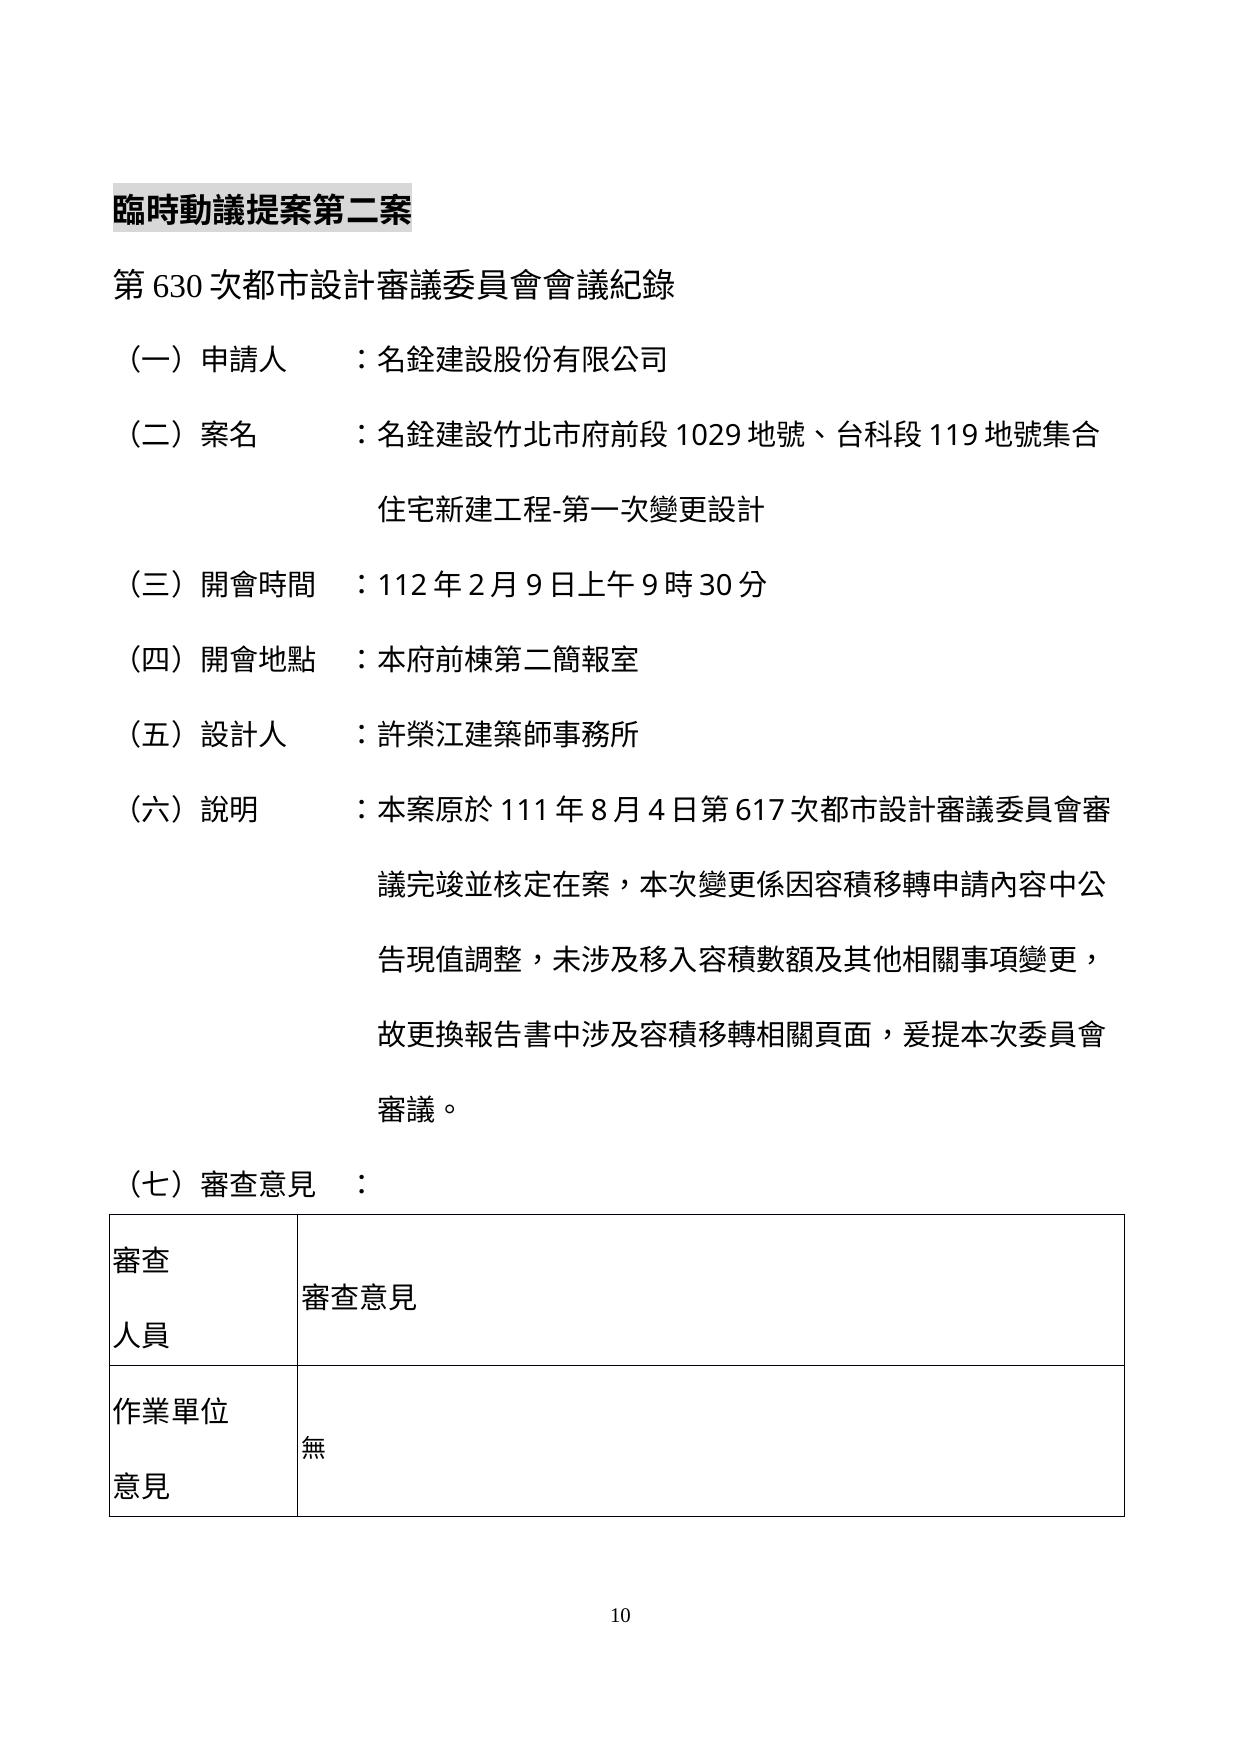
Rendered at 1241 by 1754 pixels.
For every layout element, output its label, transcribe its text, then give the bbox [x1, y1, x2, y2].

table_cell [378, 1139, 1136, 1214]
table_header （一） [101, 314, 201, 389]
table_cell ： [349, 1139, 378, 1214]
table_cell 無 [298, 1366, 1124, 1516]
table_cell （四） [101, 614, 201, 689]
table_cell 審查意見 [201, 1139, 349, 1214]
table_cell （二） [101, 389, 201, 539]
table_cell 設計人 [201, 689, 349, 764]
table_cell 名銓建設竹北市府前段1029地號、台科段119地號集合住宅新建工程-第一次變更設計 [378, 389, 1136, 539]
table_header ： [349, 314, 378, 389]
table_header 審查意見 [298, 1215, 1124, 1365]
table_cell 作業單位 意見 [110, 1366, 297, 1516]
table_cell （六） [101, 764, 201, 1139]
table_cell 說明 [201, 764, 349, 1139]
table_cell （七） [101, 1139, 201, 1214]
table_cell 112年2月9日上午9時30分 [378, 539, 1136, 614]
table_cell ： [349, 389, 378, 539]
table_cell （五） [101, 689, 201, 764]
table_cell ： [349, 689, 378, 764]
table_header 審查 人員 [110, 1215, 297, 1365]
table_header 申請人 [201, 314, 349, 389]
table_cell ： [349, 539, 378, 614]
table_cell （三） [101, 539, 201, 614]
table_cell 開會時間 [201, 539, 349, 614]
table_cell 許榮江建築師事務所 [378, 689, 1136, 764]
text 臨時動議提案第二案 [112, 164, 1128, 239]
table_cell 開會地點 [201, 614, 349, 689]
table_header 名銓建設股份有限公司 [378, 314, 1136, 389]
text 第630次都市設計審議委員會會議紀錄 [112, 239, 1128, 314]
table_cell ： [349, 764, 378, 1139]
table_cell ： [349, 614, 378, 689]
table_cell 本府前棟第二簡報室 [378, 614, 1136, 689]
table_cell 案名 [201, 389, 349, 539]
table_cell 本案原於111年8月4日第617次都市設計審議委員會審議完竣並核定在案，本次變更係因容積移轉申請內容中公告現值調整，未涉及移入容積數額及其他相關事項變更，故更換報告書中涉及容積移轉相關頁面，爰提本次委員會審議。 [378, 764, 1136, 1139]
